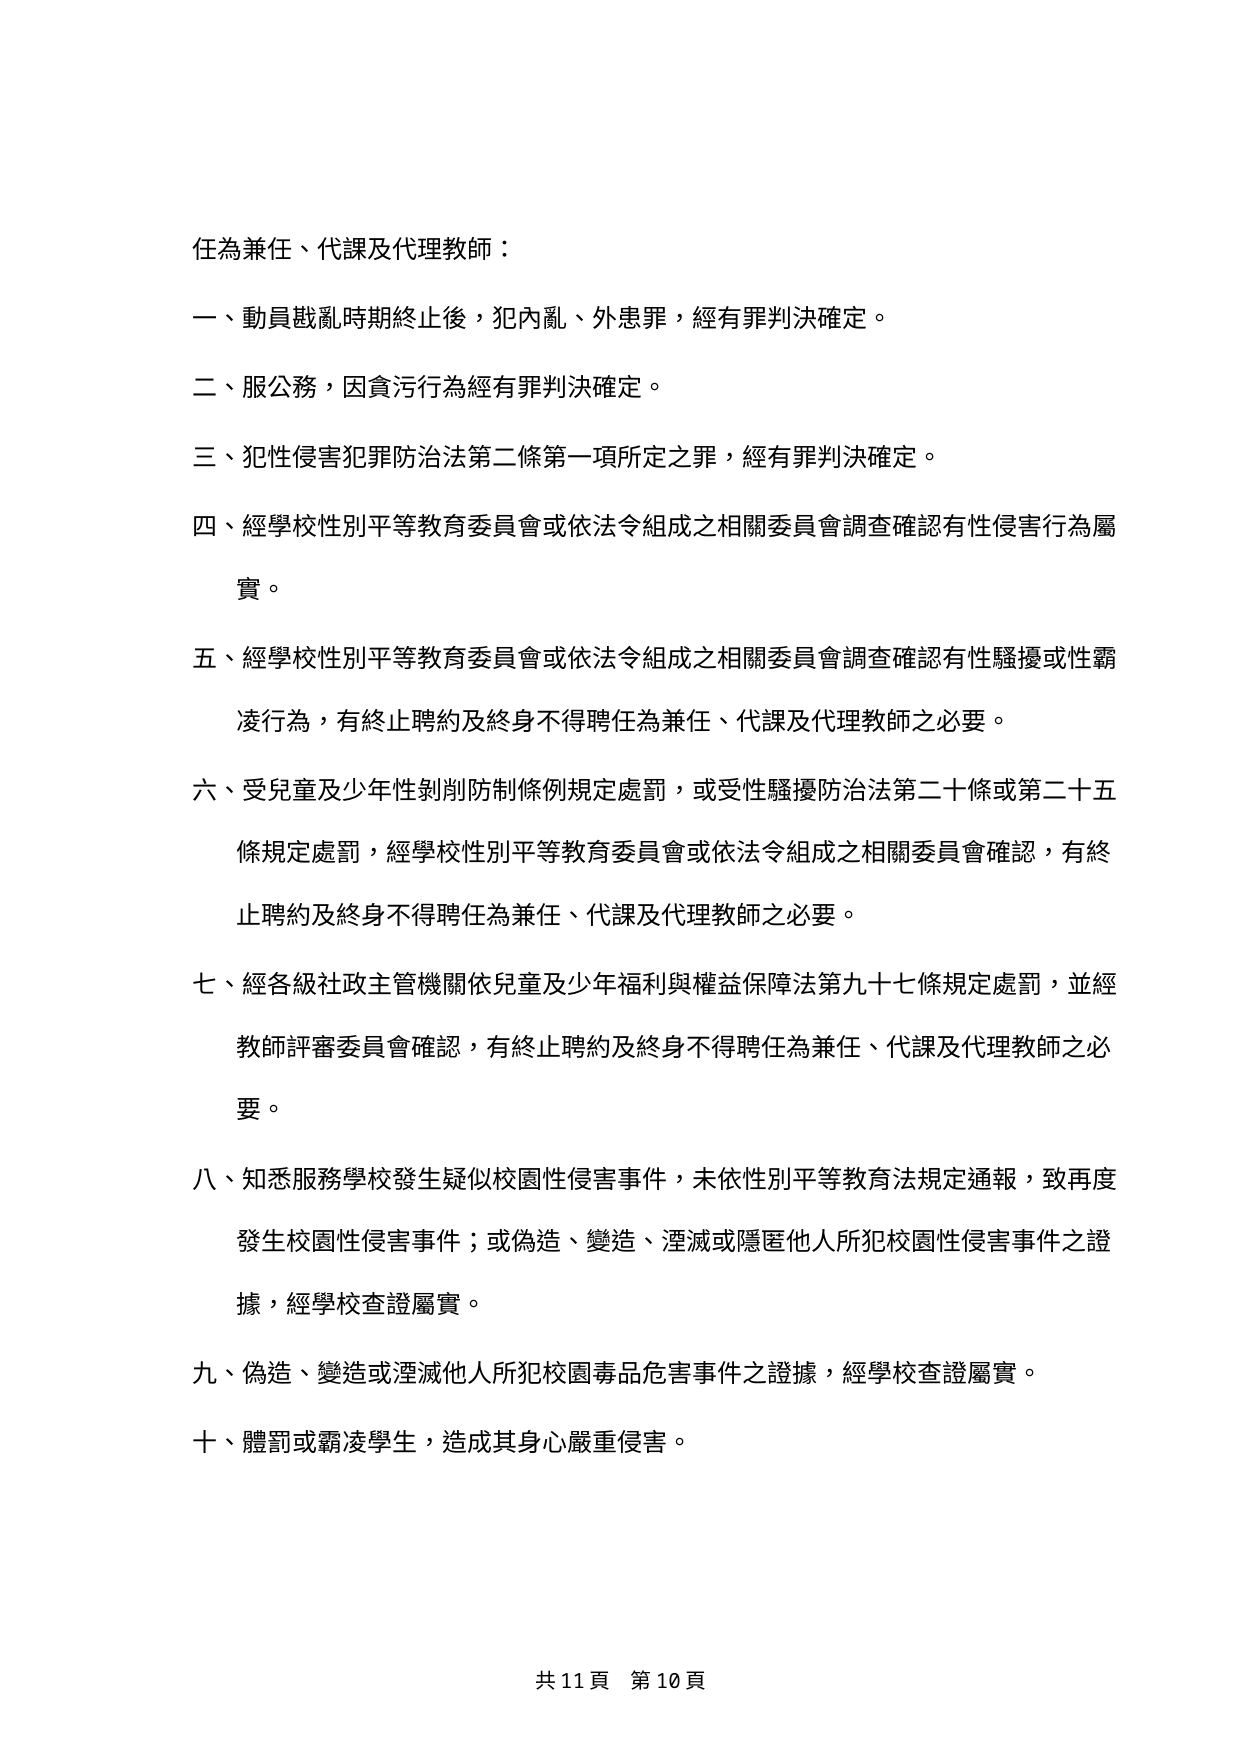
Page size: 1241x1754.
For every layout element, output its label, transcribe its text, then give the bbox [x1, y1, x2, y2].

text 二、服公務，因貪污行為經有罪判決確定。 [192, 344, 1122, 407]
text 六、受兒童及少年性剝削防制條例規定處罰，或受性騷擾防治法第二十條或第二十五條規定處罰，經學校性別平等教育委員會或依法令組成之相關委員會確認，有終止聘約及終身不得聘任為兼任、代課及代理教師之必要。 [192, 747, 1122, 934]
text 八、知悉服務學校發生疑似校園性侵害事件，未依性別平等教育法規定通報，致再度發生校園性侵害事件；或偽造、變造、湮滅或隱匿他人所犯校園性侵害事件之證據，經學校查證屬實。 [192, 1136, 1122, 1323]
text 任為兼任、代課及代理教師： [118, 206, 1122, 268]
text 九、偽造、變造或湮滅他人所犯校園毒品危害事件之證據，經學校查證屬實。 [192, 1330, 1122, 1392]
text 三、犯性侵害犯罪防治法第二條第一項所定之罪，經有罪判決確定。 [192, 414, 1122, 476]
text 七、經各級社政主管機關依兒童及少年福利與權益保障法第九十七條規定處罰，並經教師評審委員會確認，有終止聘約及終身不得聘任為兼任、代課及代理教師之必要。 [192, 941, 1122, 1129]
text 一、動員戡亂時期終止後，犯內亂、外患罪，經有罪判決確定。 [192, 275, 1122, 337]
text 十、體罰或霸凌學生，造成其身心嚴重侵害。 [192, 1399, 1122, 1462]
text 五、經學校性別平等教育委員會或依法令組成之相關委員會調查確認有性騷擾或性霸凌行為，有終止聘約及終身不得聘任為兼任、代課及代理教師之必要。 [192, 615, 1122, 740]
text 四、經學校性別平等教育委員會或依法令組成之相關委員會調查確認有性侵害行為屬實。 [192, 483, 1122, 608]
